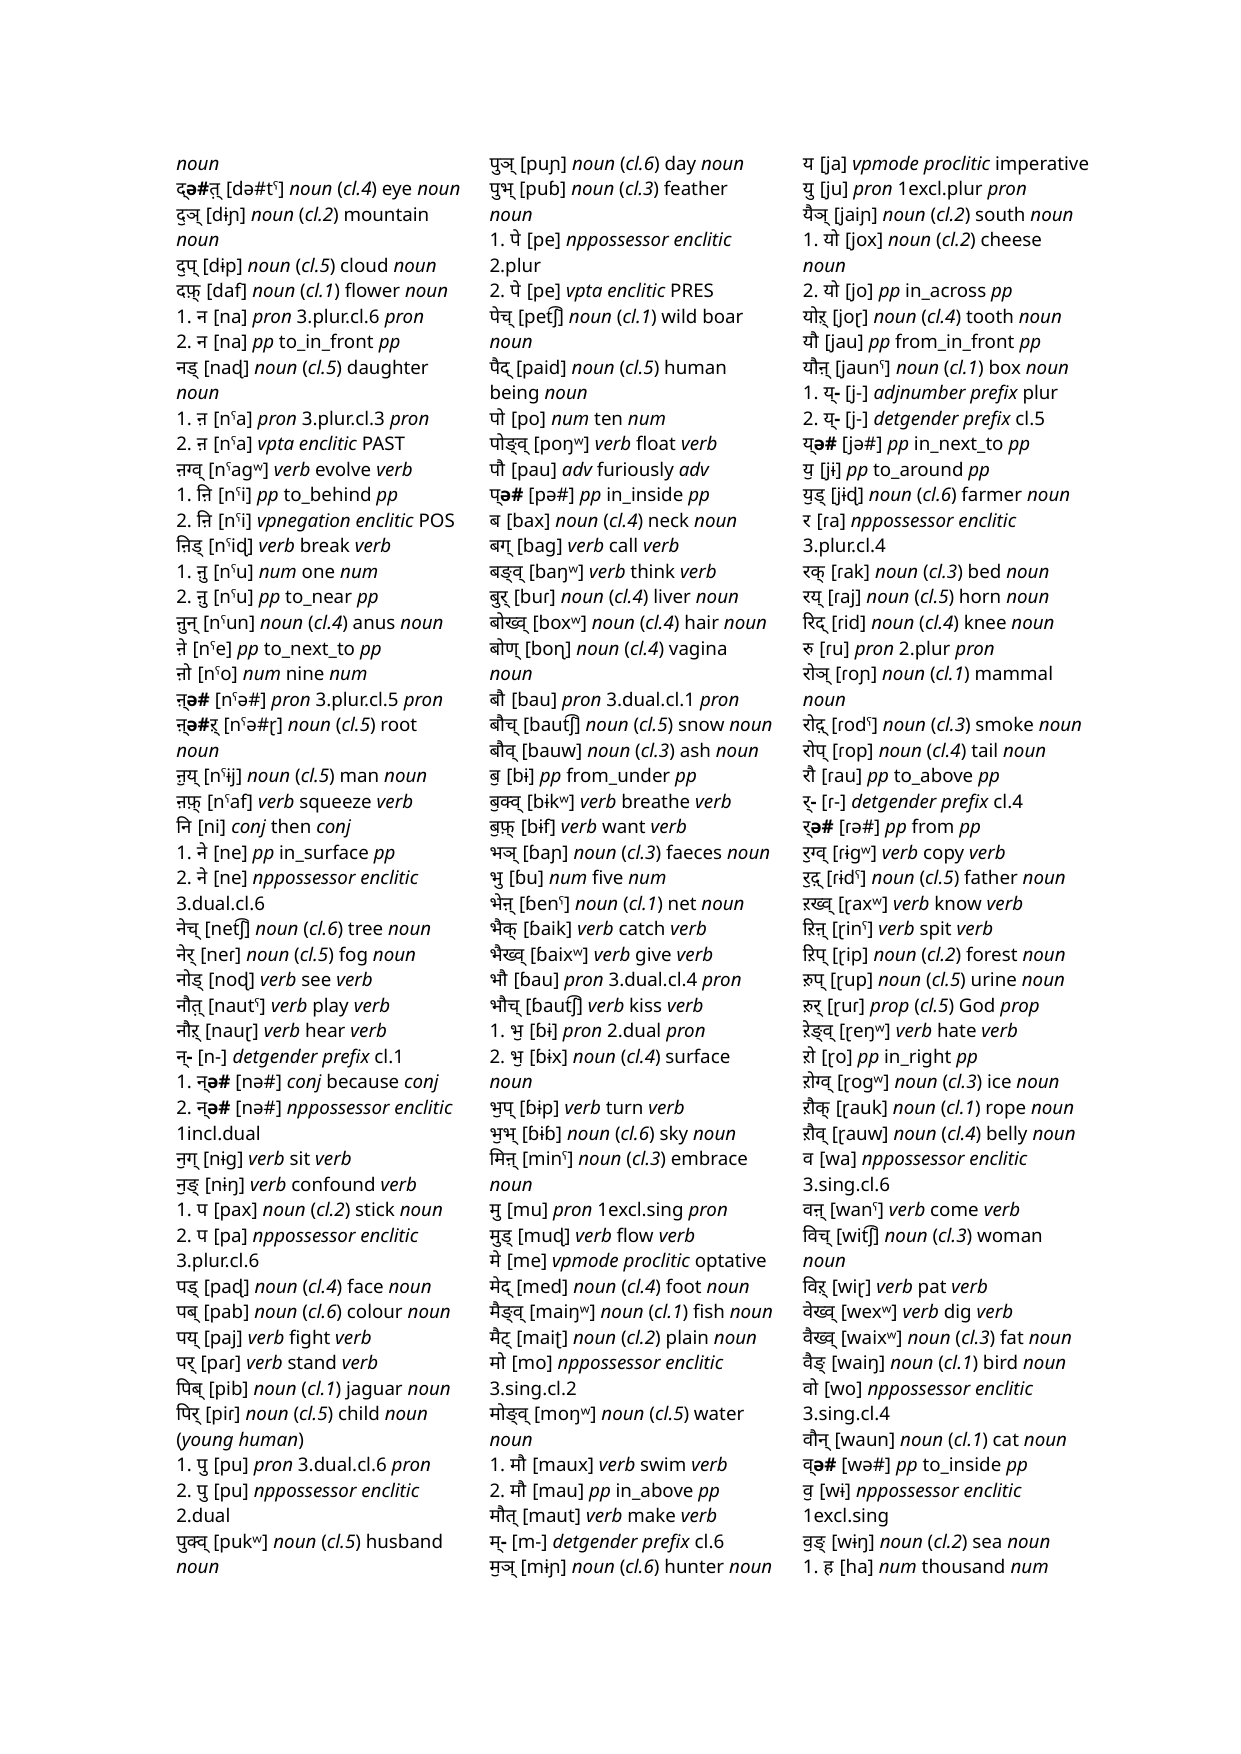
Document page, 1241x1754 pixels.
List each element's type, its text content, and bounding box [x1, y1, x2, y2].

text पिर् [piɾ] noun (cl.5) child noun (young human) [176, 1401, 463, 1452]
text मॖञ् [mɨɲ] noun (cl.6) hunter noun [489, 1554, 777, 1579]
text भौच् [ɓaut͡ʃ] verb kiss verb [489, 992, 777, 1018]
text भु [ɓu] num five num [489, 864, 777, 890]
text पिब् [pib] noun (cl.1) jaguar noun [176, 1375, 463, 1401]
text बोख्व् [boxʷ] noun (cl.4) hair noun [489, 609, 777, 635]
text 1. ऩ [nˤa] pron 3.plur.cl.3 pron [176, 405, 463, 431]
text बङ्व् [baŋʷ] verb think verb [489, 558, 777, 584]
text व्ə# [wə#] pp to_inside pp [803, 1452, 1090, 1477]
text 2. ने [ne] nppossessor enclitic 3.dual.cl.6 [176, 864, 463, 916]
text दफ़् [daf] noun (cl.1) flower noun [176, 278, 463, 303]
text 1. न्ə# [nə#] conj because conj [176, 1069, 463, 1094]
text 2. य्- [j-] detgender prefix cl.5 [803, 405, 1090, 431]
text पड् [paɖ] noun (cl.4) face noun [176, 1273, 463, 1298]
text न्- [n-] detgender prefix cl.1 [176, 1043, 463, 1069]
text 1. ने [ne] pp in_surface pp [176, 839, 463, 864]
text बॖफ़् [bɨf] verb want verb [489, 813, 777, 839]
text यैञ् [jaiɲ] noun (cl.2) south noun [803, 201, 1090, 227]
text 1. ह [ha] num thousand num [803, 1554, 1090, 1579]
text मैट् [maiʈ] noun (cl.2) plain noun [489, 1324, 777, 1349]
text र्ə# [ɾə#] pp from pp [803, 813, 1090, 839]
text 1. भॖ [ɓɨ] pron 2.dual pron [489, 1018, 777, 1043]
text व [wa] nppossessor enclitic 3.sing.cl.6 [803, 1145, 1090, 1196]
text 2. प [pa] nppossessor enclitic 3.plur.cl.6 [176, 1222, 463, 1273]
text यु [ju] pron 1excl.plur pron [803, 176, 1090, 201]
text वौन् [waun] noun (cl.1) cat noun [803, 1426, 1090, 1452]
text 2. ऩि [nˤi] vpnegation enclitic POS [176, 507, 463, 533]
text 2. यो [jo] pp in_across pp [803, 278, 1090, 303]
text ऱुप् [ɽup] noun (cl.5) urine noun [803, 967, 1090, 992]
text 2. न्ə# [nə#] nppossessor enclitic 1incl.dual [176, 1094, 463, 1145]
text ऩो [nˤo] num nine num [176, 660, 463, 686]
text रोप् [ɾop] noun (cl.4) tail noun [803, 737, 1090, 762]
text भौ [ɓau] pron 3.dual.cl.4 pron [489, 967, 777, 992]
text ऱुर् [ɽuɾ] prop (cl.5) God prop [803, 992, 1090, 1018]
text भैख्व् [ɓaixʷ] verb give verb [489, 941, 777, 967]
text पौ [pau] adv furiously adv [489, 456, 777, 482]
text र [ɾa] nppossessor enclitic 3.plur.cl.4 [803, 507, 1090, 558]
text बॖ [bɨ] pp from_under pp [489, 762, 777, 788]
text 2. ऩ [nˤa] vpta enclitic PAST [176, 431, 463, 456]
text मुड् [muɖ] verb flow verb [489, 1222, 777, 1247]
text 1. प [pax] noun (cl.2) stick noun [176, 1196, 463, 1222]
text मिऩ् [minˤ] noun (cl.3) embrace noun [489, 1145, 777, 1196]
text पैद् [paid] noun (cl.5) human being noun [489, 354, 777, 405]
text मेद् [med] noun (cl.4) foot noun [489, 1273, 777, 1298]
text ऩे [nˤe] pp to_next_to pp [176, 635, 463, 660]
text पुभ् [puɓ] noun (cl.3) feather noun [489, 176, 777, 227]
text वो [wo] nppossessor enclitic 3.sing.cl.4 [803, 1375, 1090, 1426]
text बोण् [boɳ] noun (cl.4) vagina noun [489, 635, 777, 686]
text नौत़् [nautˤ] verb play verb [176, 992, 463, 1018]
text नड् [naɖ] noun (cl.5) daughter noun [176, 354, 463, 405]
text भञ् [ɓaɲ] noun (cl.3) faeces noun [489, 839, 777, 864]
text पर् [paɾ] verb stand verb [176, 1349, 463, 1375]
text ऱख्व् [ɽaxʷ] verb know verb [803, 890, 1090, 916]
text पोङ्व् [poŋʷ] verb float verb [489, 431, 777, 456]
text 1. ऩु [nˤu] num one num [176, 558, 463, 584]
text नोड् [noɖ] verb see verb [176, 967, 463, 992]
text ऩॖय् [nˤɨj] noun (cl.5) man noun [176, 762, 463, 788]
text भॖप् [ɓɨp] verb turn verb [489, 1094, 777, 1120]
text ऱिऩ् [ɽinˤ] verb spit verb [803, 916, 1090, 941]
text 1. पे [pe] nppossessor enclitic 2.plur [489, 227, 777, 278]
text ऩुन् [nˤun] noun (cl.4) anus noun [176, 609, 463, 635]
text योऱ् [joɽ] noun (cl.4) tooth noun [803, 303, 1090, 329]
text वैख्व् [waixʷ] noun (cl.3) fat noun [803, 1324, 1090, 1349]
text ब [bax] noun (cl.4) neck noun [489, 507, 777, 533]
text वॖ [wɨ] nppossessor enclitic 1excl.sing [803, 1477, 1090, 1528]
text दॖञ् [dɨɲ] noun (cl.2) mountain noun [176, 201, 463, 252]
text वैङ् [waiŋ] noun (cl.1) bird noun [803, 1349, 1090, 1375]
text 2. ऩु [nˤu] pp to_near pp [176, 584, 463, 609]
text मो [mo] nppossessor enclitic 3.sing.cl.2 [489, 1349, 777, 1401]
text ऱौक् [ɽauk] noun (cl.1) rope noun [803, 1094, 1090, 1120]
text रॖग्व् [ɾɨɡʷ] verb copy verb [803, 839, 1090, 864]
text 2. मौ [mau] pp in_above pp [489, 1477, 777, 1503]
text नेर् [neɾ] noun (cl.5) fog noun [176, 941, 463, 967]
text ऱो [ɽo] pp in_right pp [803, 1043, 1090, 1069]
text भॖभ् [ɓɨɓ] noun (cl.6) sky noun [489, 1120, 777, 1145]
text 2. पु [pu] nppossessor enclitic 2.dual [176, 1477, 463, 1528]
text यौऩ् [jaunˤ] noun (cl.1) box noun [803, 354, 1090, 380]
text नि [ni] conj then conj [176, 813, 463, 839]
text विऱ् [wiɽ] verb pat verb [803, 1273, 1090, 1298]
text 1. ऩि [nˤi] pp to_behind pp [176, 482, 463, 507]
text य्ə# [jə#] pp in_next_to pp [803, 431, 1090, 456]
text पब् [pab] noun (cl.6) colour noun [176, 1298, 463, 1324]
text ऩिड् [nˤiɖ] verb break verb [176, 533, 463, 558]
text द्ə#त़् [də#tˤ] noun (cl.4) eye noun [176, 176, 463, 201]
text रय् [ɾaj] noun (cl.5) horn noun [803, 584, 1090, 609]
text ऱेङ्व् [ɽeŋʷ] verb hate verb [803, 1018, 1090, 1043]
text भेऩ् [ɓenˤ] noun (cl.1) net noun [489, 890, 777, 916]
text नौऱ् [nauɽ] verb hear verb [176, 1018, 463, 1043]
text 1. मौ [maux] verb swim verb [489, 1452, 777, 1477]
text बौच् [baut͡ʃ] noun (cl.5) snow noun [489, 711, 777, 737]
text पय् [paj] verb fight verb [176, 1324, 463, 1349]
text पेच् [pet͡ʃ] noun (cl.1) wild boar noun [489, 303, 777, 354]
text दॖप् [dɨp] noun (cl.5) cloud noun [176, 252, 463, 278]
text ऱोग्व् [ɽoɡʷ] noun (cl.3) ice noun [803, 1069, 1090, 1094]
text यॖड् [jɨɖ] noun (cl.6) farmer noun [803, 482, 1090, 507]
text noun [176, 150, 463, 176]
text प्ə# [pə#] pp in_inside pp [489, 482, 777, 507]
text य [ja] vpmode proclitic imperative [803, 150, 1090, 176]
text रिद् [ɾid] noun (cl.4) knee noun [803, 609, 1090, 635]
text नेच् [net͡ʃ] noun (cl.6) tree noun [176, 916, 463, 941]
text ऩग्व् [nˤaɡʷ] verb evolve verb [176, 456, 463, 482]
text मौत् [maut] verb make verb [489, 1503, 777, 1528]
text बुर् [buɾ] noun (cl.4) liver noun [489, 584, 777, 609]
text वॖङ् [wɨŋ] noun (cl.2) sea noun [803, 1528, 1090, 1554]
text वऩ् [wanˤ] verb come verb [803, 1196, 1090, 1222]
text मु [mu] pron 1excl.sing pron [489, 1196, 777, 1222]
text यौ [jau] pp from_in_front pp [803, 329, 1090, 354]
text 2. भॖ [ɓɨx] noun (cl.4) surface noun [489, 1043, 777, 1094]
text पुञ् [puɲ] noun (cl.6) day noun [489, 150, 777, 176]
text रोद़् [ɾodˤ] noun (cl.3) smoke noun [803, 711, 1090, 737]
text विच् [wit͡ʃ] noun (cl.3) woman noun [803, 1222, 1090, 1273]
text रौ [ɾau] pp to_above pp [803, 762, 1090, 788]
text बौ [bau] pron 3.dual.cl.1 pron [489, 686, 777, 711]
text रोञ् [ɾoɲ] noun (cl.1) mammal noun [803, 660, 1090, 711]
text 2. पे [pe] vpta enclitic PRES [489, 278, 777, 303]
text 2. न [na] pp to_in_front pp [176, 329, 463, 354]
text 1. य्- [j-] adjnumber prefix plur [803, 380, 1090, 405]
text नॖङ् [nɨŋ] verb confound verb [176, 1171, 463, 1196]
text र्- [ɾ-] detgender prefix cl.4 [803, 788, 1090, 813]
text बौव् [bauw] noun (cl.3) ash noun [489, 737, 777, 762]
text मोङ्व् [moŋʷ] noun (cl.5) water noun [489, 1401, 777, 1452]
text 1. न [na] pron 3.plur.cl.6 pron [176, 303, 463, 329]
text बग् [baɡ] verb call verb [489, 533, 777, 558]
text ऩ्ə#ऱ् [nˤə#ɽ] noun (cl.5) root noun [176, 711, 463, 762]
text वेख्व् [wexʷ] verb dig verb [803, 1298, 1090, 1324]
text भैक् [ɓaik] verb catch verb [489, 916, 777, 941]
text मैङ्व् [maiŋʷ] noun (cl.1) fish noun [489, 1298, 777, 1324]
text मे [me] vpmode proclitic optative [489, 1247, 777, 1273]
text ऱिप् [ɽip] noun (cl.2) forest noun [803, 941, 1090, 967]
text रॖद़् [ɾɨdˤ] noun (cl.5) father noun [803, 864, 1090, 890]
text बॖक्व् [bɨkʷ] verb breathe verb [489, 788, 777, 813]
text रक् [ɾak] noun (cl.3) bed noun [803, 558, 1090, 584]
text पो [po] num ten num [489, 405, 777, 431]
text 1. यो [jox] noun (cl.2) cheese noun [803, 227, 1090, 278]
text पुक्व् [pukʷ] noun (cl.5) husband noun [176, 1528, 463, 1579]
text ऱौव् [ɽauw] noun (cl.4) belly noun [803, 1120, 1090, 1145]
text ऩफ़् [nˤaf] verb squeeze verb [176, 788, 463, 813]
text नॖग् [nɨɡ] verb sit verb [176, 1145, 463, 1171]
text ऩ्ə# [nˤə#] pron 3.plur.cl.5 pron [176, 686, 463, 711]
text म्- [m-] detgender prefix cl.6 [489, 1528, 777, 1554]
text रु [ɾu] pron 2.plur pron [803, 635, 1090, 660]
text 1. पु [pu] pron 3.dual.cl.6 pron [176, 1452, 463, 1477]
text यॖ [jɨ] pp to_around pp [803, 456, 1090, 482]
